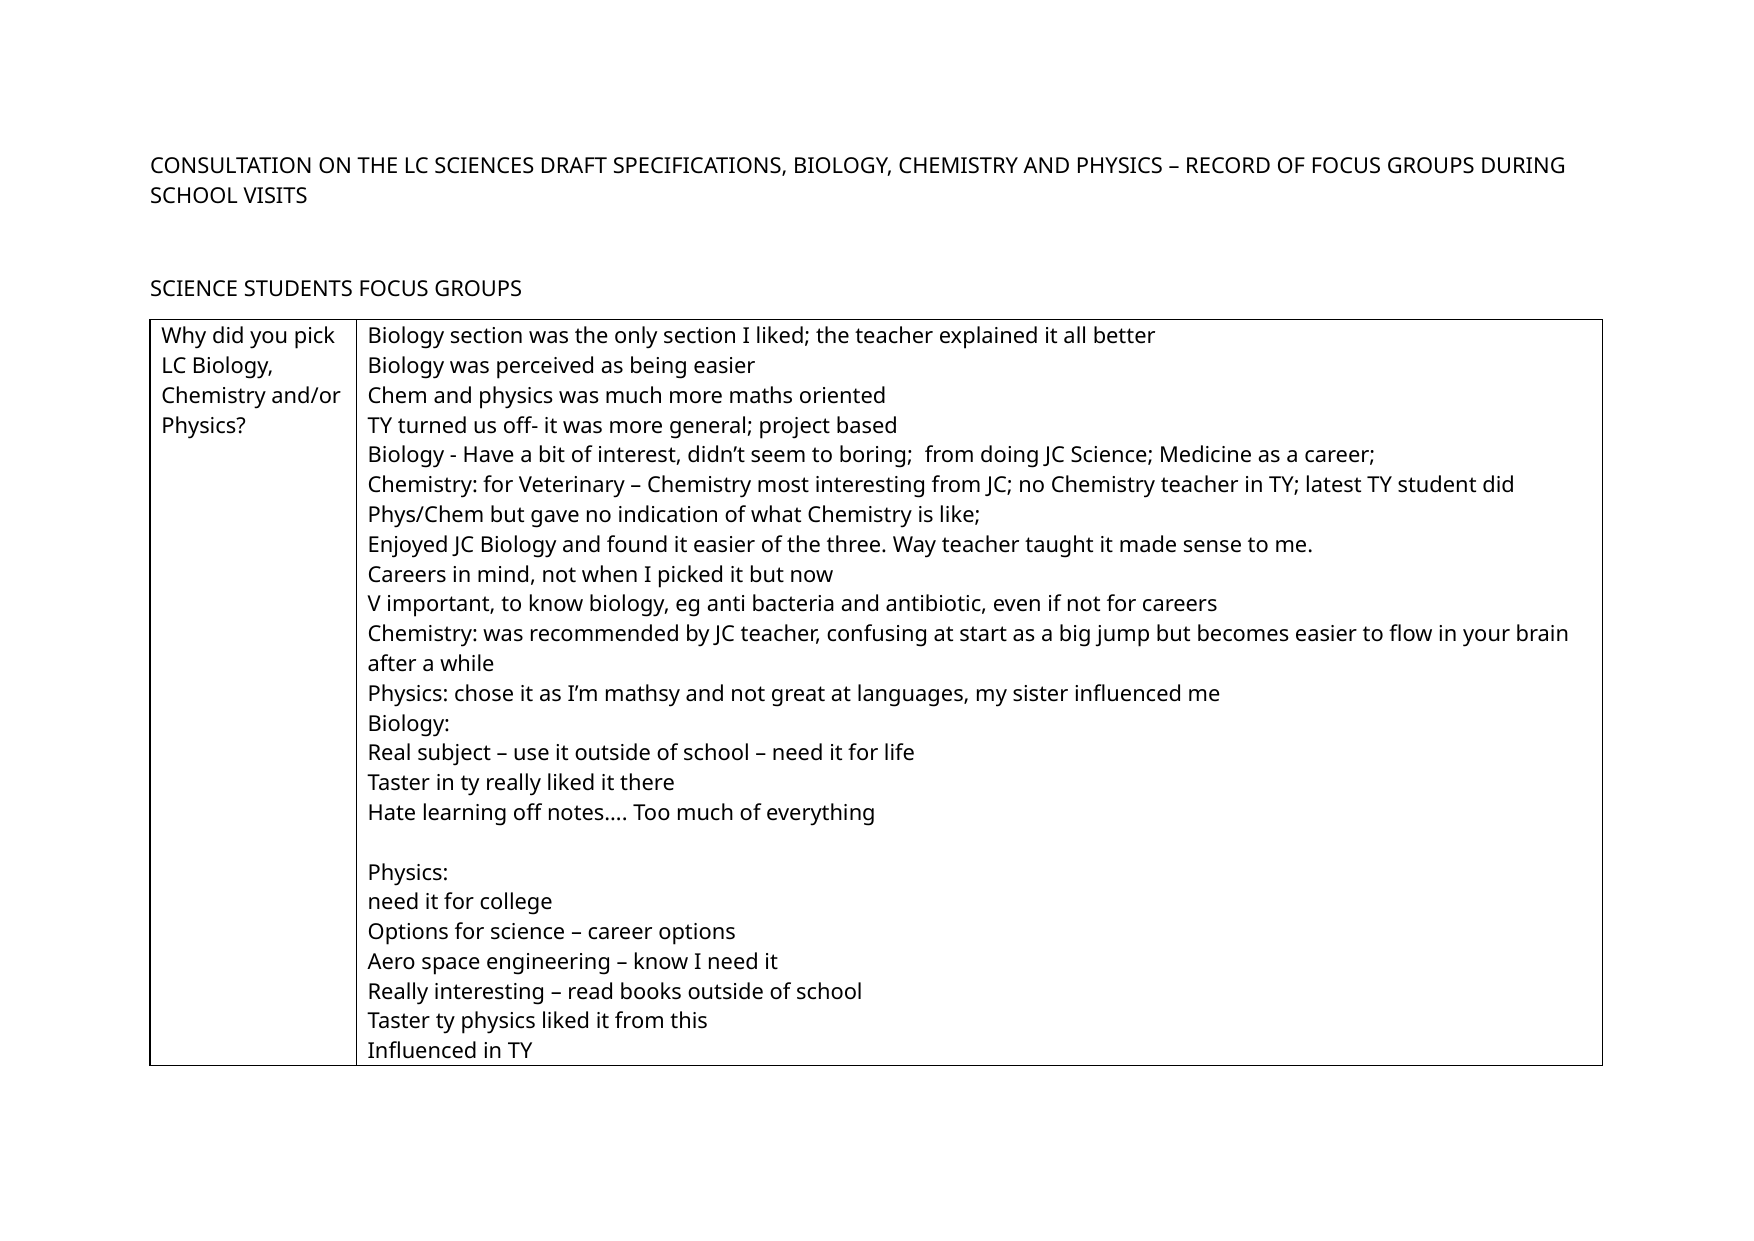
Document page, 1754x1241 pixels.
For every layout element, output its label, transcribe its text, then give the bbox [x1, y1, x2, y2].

text SCIENCE STUDENTS FOCUS GROUPS [150, 273, 1604, 302]
table_header Why did you pick LC Biology, Chemistry and/or Physics? [151, 320, 356, 1065]
text CONSULTATION ON THE LC SCIENCES DRAFT SPECIFICATIONS, BIOLOGY, CHEMISTRY AND PHYSICS – RECORD OF FOCUS GROUPS DURING SCHOOL VISITS [150, 150, 1604, 209]
table_header Biology section was the only section I liked; the teacher explained it all better Biology was perceived as being easier Chem and physics was much more maths oriented TY turned us off- it was more general; project based Biology - Have a bit of interest, didn’t seem to boring; from doing JC Science; Medicine as a career; Chemistry: for Veterinary – Chemistry most interesting from JC; no Chemistry teacher in TY; latest TY student did Phys/Chem but gave no indication of what Chemistry is like; Enjoyed JC Biology and found it easier of the three. Way teacher taught it made sense to me. Careers in mind, not when I picked it but now V important, to know biology, eg anti bacteria and antibiotic, even if not for careers Chemistry: was recommended by JC teacher, confusing at start as a big jump but becomes easier to flow in your brain after a while Physics: chose it as I’m mathsy and not great at languages, my sister influenced me Biology: Real subject – use it outside of school – need it for life Taster in ty really liked it there Hate learning off notes…. Too much of everything Physics: need it for college Options for science – career options Aero space engineering – know I need it Really interesting – read books outside of school Taster ty physics liked it from this Influenced in TY [357, 320, 1602, 1065]
